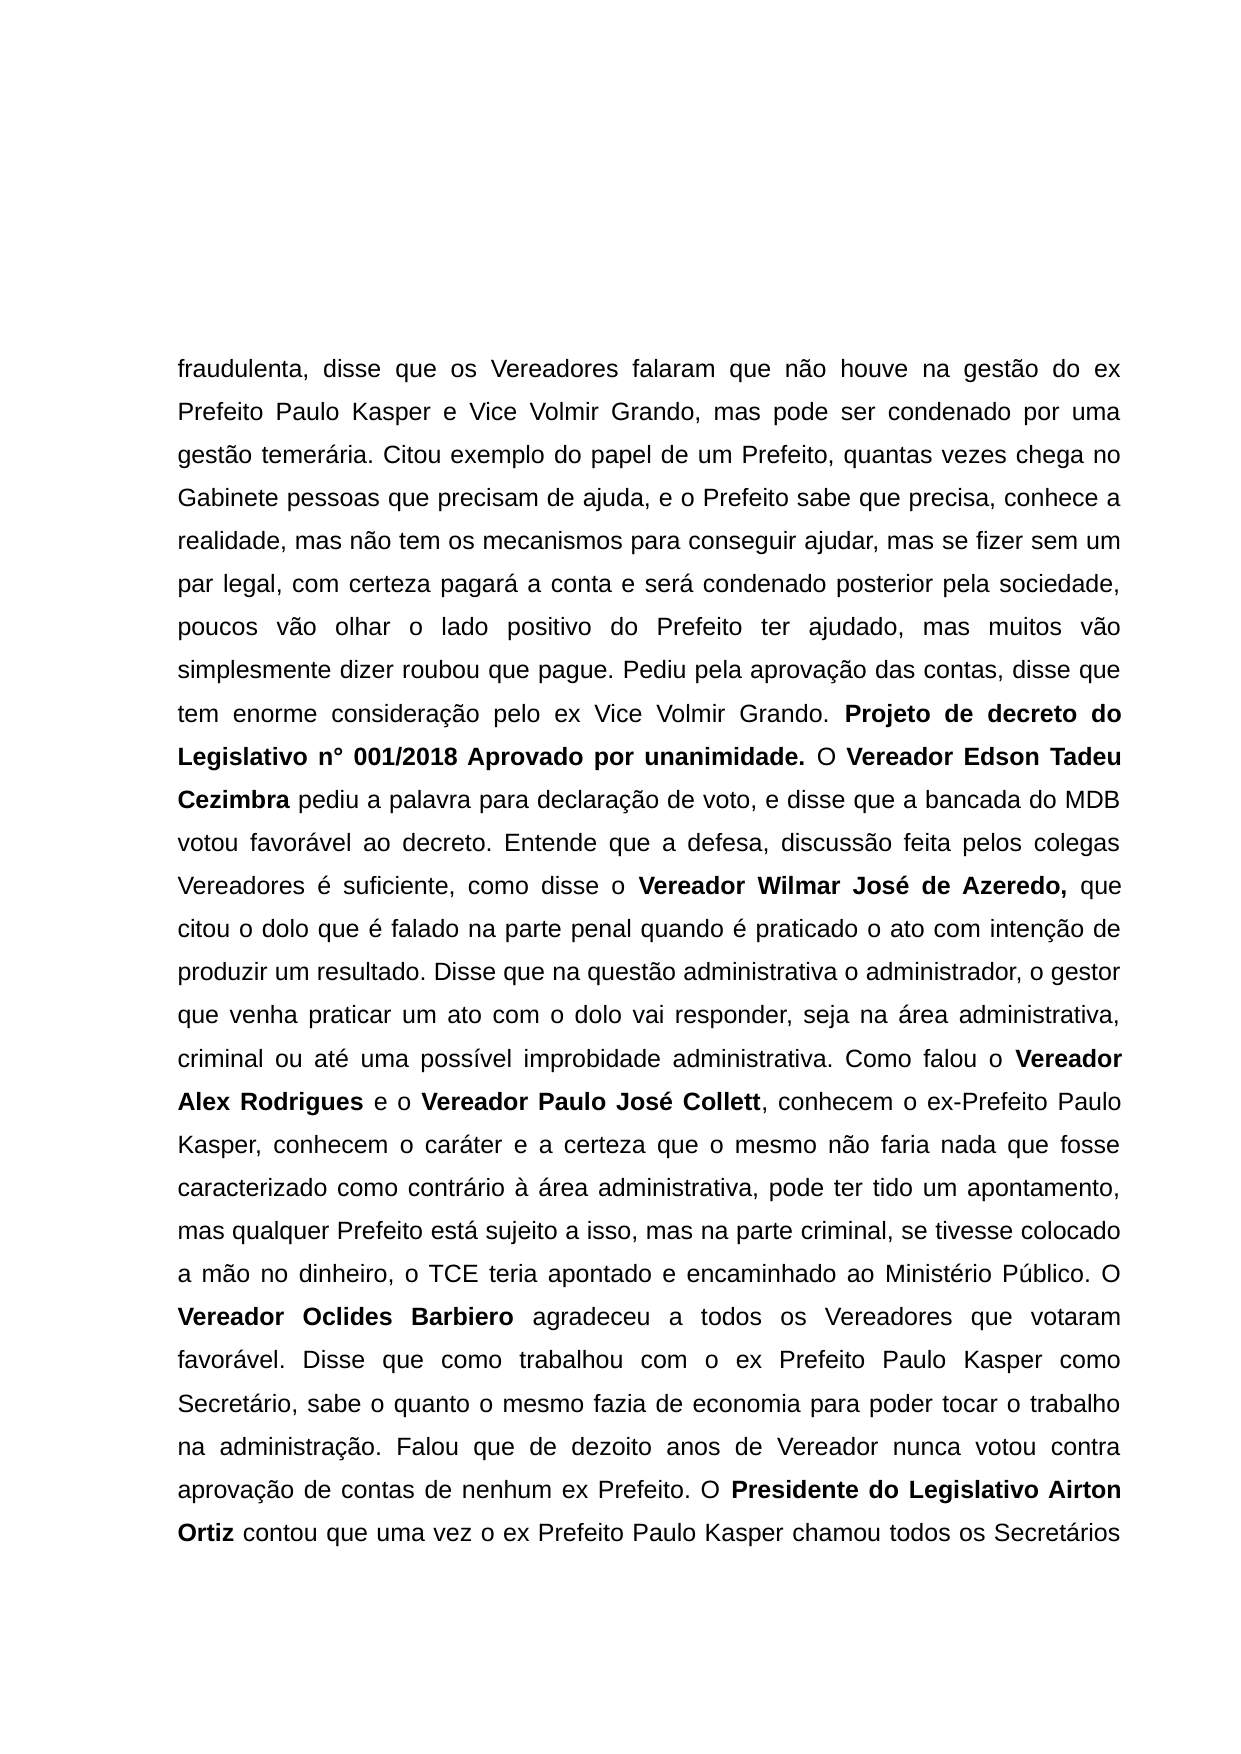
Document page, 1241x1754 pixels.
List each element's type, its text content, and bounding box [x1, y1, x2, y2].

text fraudulenta, disse que os Vereadores falaram que não houve na gestão do ex Prefeito Paulo Kasper e Vice Volmir Grando, mas pode ser condenado por uma gestão temerária. Citou exemplo do papel de um Prefeito, quantas vezes chega no Gabinete pessoas que precisam de ajuda, e o Prefeito sabe que precisa, conhece a realidade, mas não tem os mecanismos para conseguir ajudar, mas se fizer sem um par legal, com certeza pagará a conta e será condenado posterior pela sociedade, poucos vão olhar o lado positivo do Prefeito ter ajudado, mas muitos vão simplesmente dizer roubou que pague. Pediu pela aprovação das contas, disse que tem enorme consideração pelo ex Vice Volmir Grando. Projeto de decreto do Legislativo n° 001/2018 Aprovado por unanimidade. O Vereador Edson Tadeu Cezimbra pediu a palavra para declaração de voto, e disse que a bancada do MDB votou favorável ao decreto. Entende que a defesa, discussão feita pelos colegas Vereadores é suficiente, como disse o Vereador Wilmar José de Azeredo, que citou o dolo que é falado na parte penal quando é praticado o ato com intenção de produzir um resultado. Disse que na questão administrativa o administrador, o gestor que venha praticar um ato com o dolo vai responder, seja na área administrativa, criminal ou até uma possível improbidade administrativa. Como falou o Vereador Alex Rodrigues e o Vereador Paulo José Collett, conhecem o ex-Prefeito Paulo Kasper, conhecem o caráter e a certeza que o mesmo não faria nada que fosse caracterizado como contrário à área administrativa, pode ter tido um apontamento, mas qualquer Prefeito está sujeito a isso, mas na parte criminal, se tivesse colocado a mão no dinheiro, o TCE teria apontado e encaminhado ao Ministério Público. O Vereador Oclides Barbiero agradeceu a todos os Vereadores que votaram favorável. Disse que como trabalhou com o ex Prefeito Paulo Kasper como Secretário, sabe o quanto o mesmo fazia de economia para poder tocar o trabalho na administração. Falou que de dezoito anos de Vereador nunca votou contra aprovação de contas de nenhum ex Prefeito. O Presidente do Legislativo Airton Ortiz contou que uma vez o ex Prefeito Paulo Kasper chamou todos os Secretários [177, 353, 1122, 1547]
